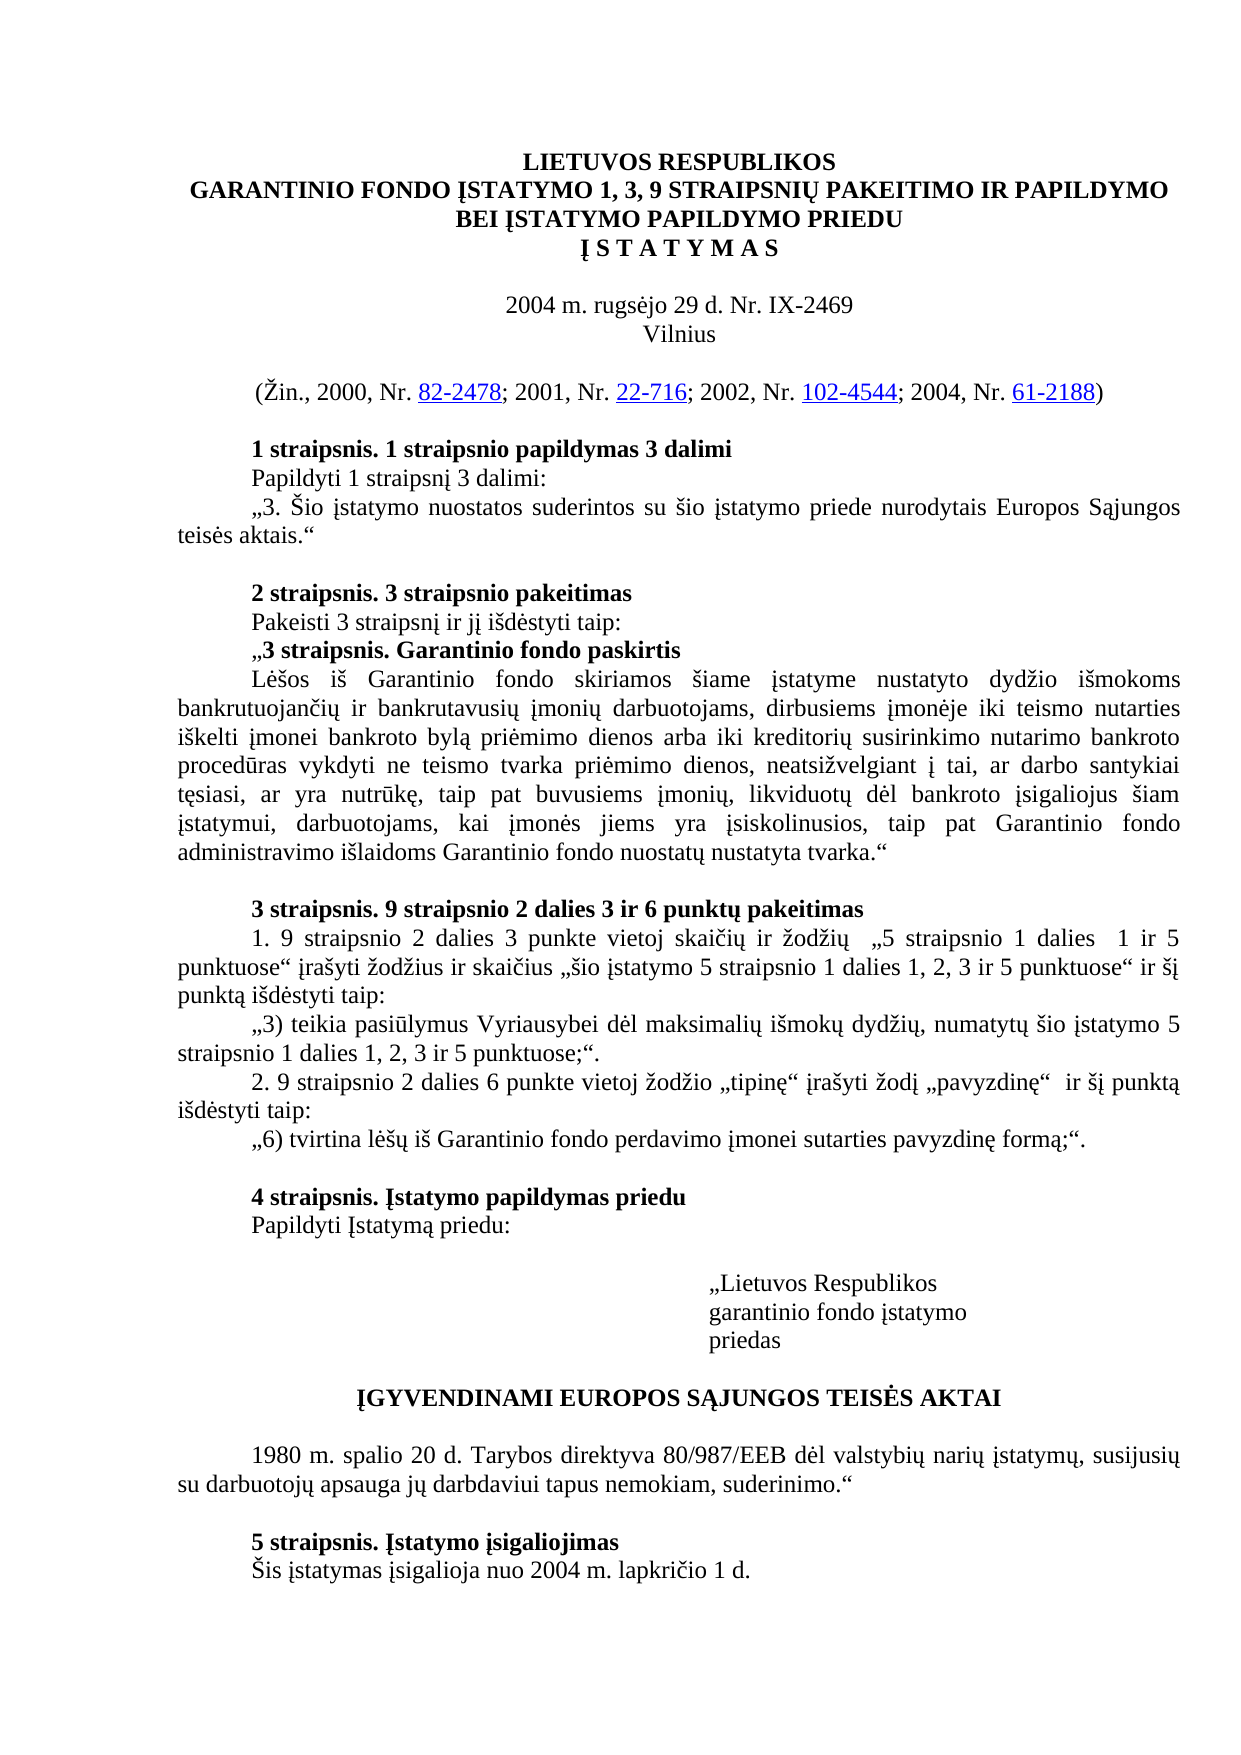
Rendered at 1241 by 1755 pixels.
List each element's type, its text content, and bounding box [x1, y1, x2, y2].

text 3 straipsnis. 9 straipsnio 2 dalies 3 ir 6 punktų pakeitimas [177, 894, 1181, 923]
text ĮGYVENDINAMI EUROPOS SĄJUNGOS TEISĖS AKTAI [177, 1383, 1181, 1412]
text Į S T A T Y M A S [177, 233, 1181, 262]
text Papildyti 1 straipsnį 3 dalimi: [177, 463, 1181, 492]
text „3) teikia pasiūlymus Vyriausybei dėl maksimalių išmokų dydžių, numatytų šio įstatymo 5 straipsnio 1 dalies 1, 2, 3 ir 5 punktuose;“. [177, 1009, 1181, 1067]
text 1. 9 straipsnio 2 dalies 3 punkte vietoj skaičių ir žodžių „5 straipsnio 1 dalies 1 ir 5 punktuose“ įrašyti žodžius ir skaičius „šio įstatymo 5 straipsnio 1 dalies 1, 2, 3 ir 5 punktuose“ ir šį punktą išdėstyti taip: [177, 923, 1181, 1009]
text „3. Šio įstatymo nuostatos suderintos su šio įstatymo priede nurodytais Europos Sąjungos teisės aktais.“ [177, 492, 1181, 549]
text Papildyti Įstatymą priedu: [177, 1211, 1181, 1239]
text 2. 9 straipsnio 2 dalies 6 punkte vietoj žodžio „tipinę“ įrašyti žodį „pavyzdinę“ ir šį punktą išdėstyti taip: [177, 1067, 1181, 1124]
text 2004 m. rugsėjo 29 d. Nr. IX-2469 [177, 291, 1181, 319]
text garantinio fondo įstatymo [177, 1297, 1181, 1326]
text Lėšos iš Garantinio fondo skiriamos šiame įstatyme nustatyto dydžio išmokoms bankrutuojančių ir bankrutavusių įmonių darbuotojams, dirbusiems įmonėje iki teismo nutarties iškelti įmonei bankroto bylą priėmimo dienos arba iki kreditorių susirinkimo nutarimo bankroto procedūras vykdyti ne teismo tvarka priėmimo dienos, neatsižvelgiant į tai, ar darbo santykiai tęsiasi, ar yra nutrūkę, taip pat buvusiems įmonių, likviduotų dėl bankroto įsigaliojus šiam įstatymui, darbuotojams, kai įmonės jiems yra įsiskolinusios, taip pat Garantinio fondo administravimo išlaidoms Garantinio fondo nuostatų nustatyta tvarka.“ [177, 664, 1181, 866]
text GARANTINIO FONDO ĮSTATYMO 1, 3, 9 STRAIPSNIŲ PAKEITIMO IR PAPILDYMO BEI ĮSTATYMO PAPILDYMO PRIEDU [177, 176, 1181, 233]
text Pakeisti 3 straipsnį ir jį išdėstyti taip: [177, 607, 1181, 636]
text priedas [177, 1326, 1181, 1354]
text 5 straipsnis. Įstatymo įsigaliojimas [177, 1527, 1181, 1556]
text 1980 m. spalio 20 d. Tarybos direktyva 80/987/EEB dėl valstybių narių įstatymų, susijusių su darbuotojų apsauga jų darbdaviui tapus nemokiam, suderinimo.“ [177, 1441, 1181, 1498]
text „6) tvirtina lėšų iš Garantinio fondo perdavimo įmonei sutarties pavyzdinę formą;“. [177, 1124, 1181, 1153]
text 4 straipsnis. Įstatymo papildymas priedu [177, 1182, 1181, 1211]
text Šis įstatymas įsigalioja nuo 2004 m. lapkričio 1 d. [177, 1556, 1181, 1584]
text Vilnius [177, 319, 1181, 348]
text „Lietuvos Respublikos [177, 1268, 1181, 1297]
text „3 straipsnis. Garantinio fondo paskirtis [177, 636, 1181, 664]
text LIETUVOS RESPUBLIKOS [177, 147, 1181, 176]
text 1 straipsnis. 1 straipsnio papildymas 3 dalimi [177, 434, 1181, 463]
text (Žin., 2000, Nr. 82-2478; 2001, Nr. 22-716; 2002, Nr. 102-4544; 2004, Nr. 61-2188) [177, 377, 1181, 406]
text 2 straipsnis. 3 straipsnio pakeitimas [177, 578, 1181, 607]
